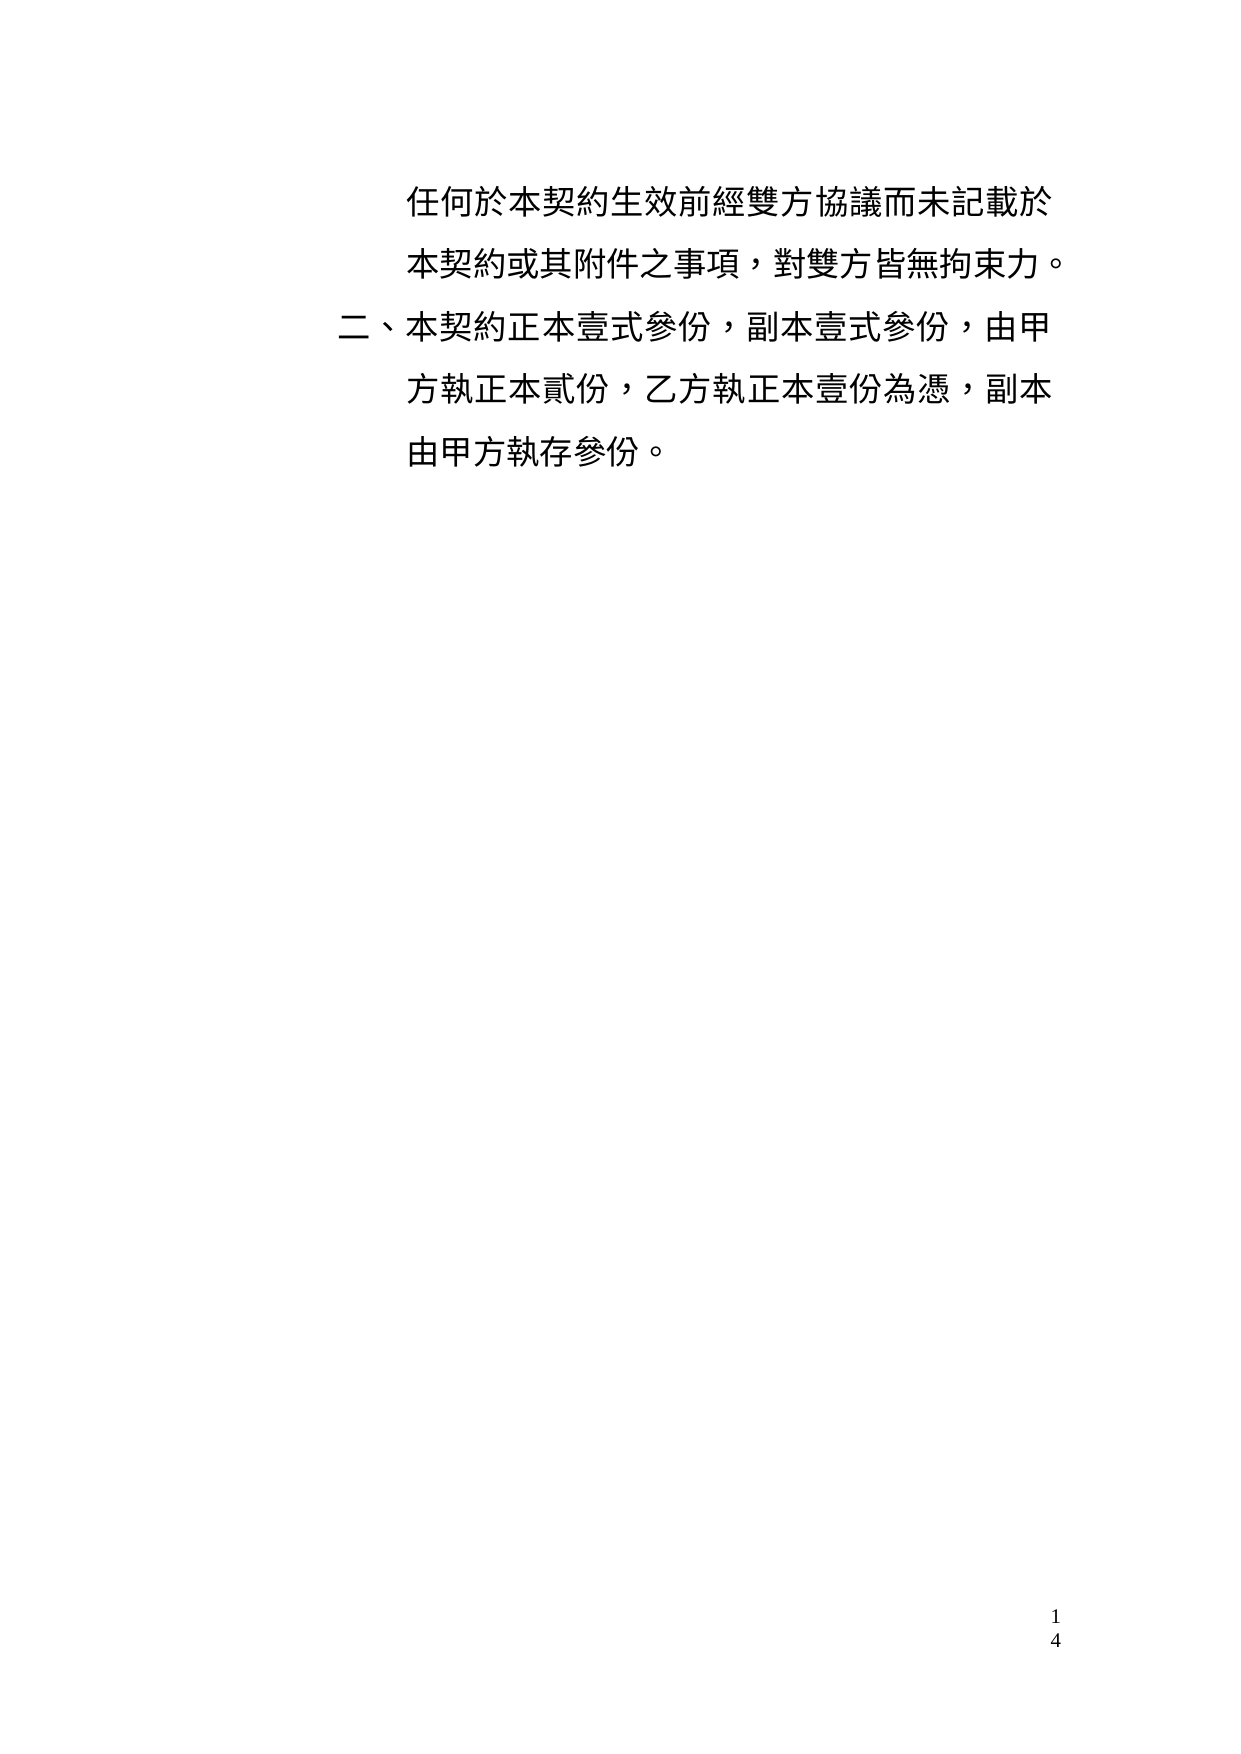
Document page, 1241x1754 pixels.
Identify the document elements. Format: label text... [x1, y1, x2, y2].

text 一、本契約及其附件構成雙方對本案完整的合意。任何於本契約生效前經雙方協議而未記載於本契約或其附件之事項，對雙方皆無拘束力。 [337, 158, 1053, 283]
text 二、本契約正本壹式參份，副本壹式參份，由甲方執正本貳份，乙方執正本壹份為憑，副本由甲方執存參份。 [337, 283, 1053, 471]
